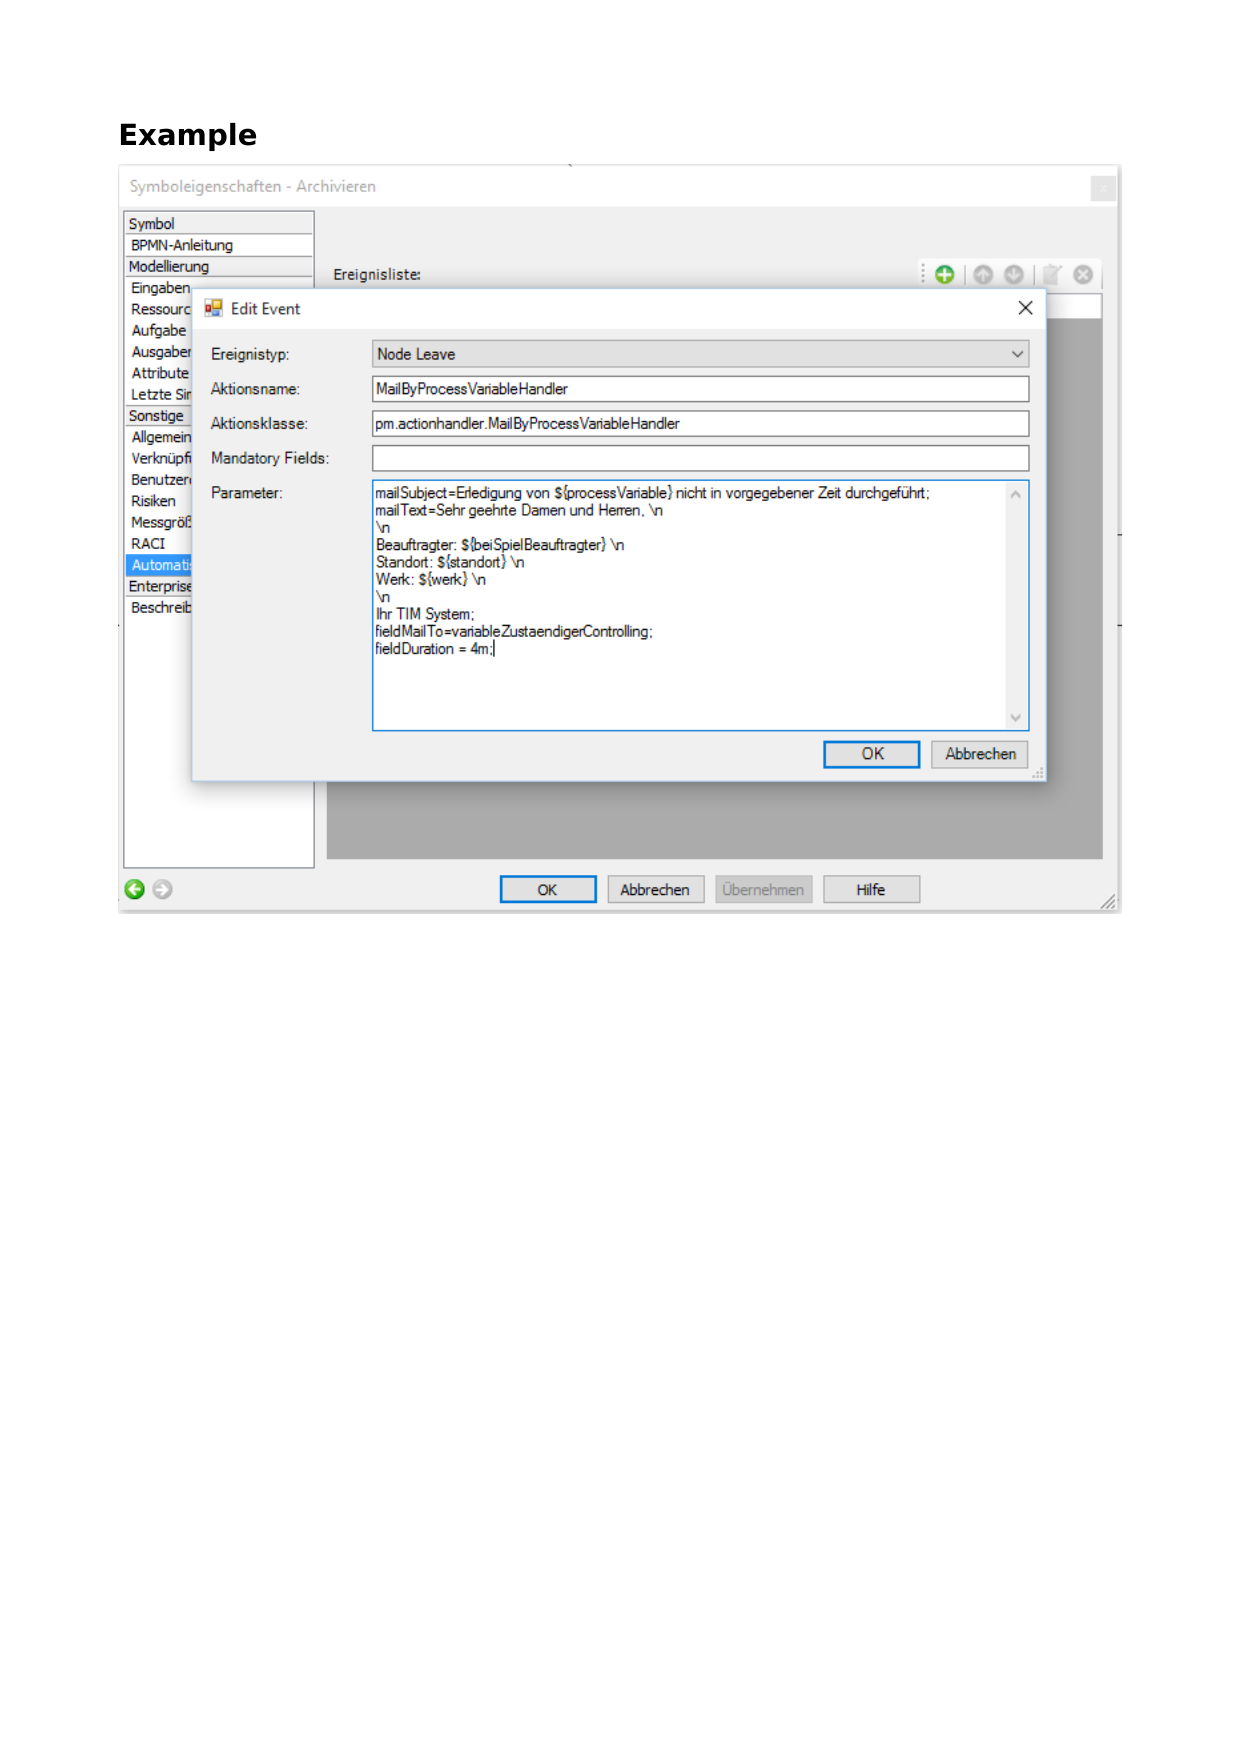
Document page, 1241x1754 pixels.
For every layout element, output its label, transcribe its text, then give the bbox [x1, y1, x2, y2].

subtitle Example [118, 118, 1122, 152]
picture [118, 164, 1123, 914]
